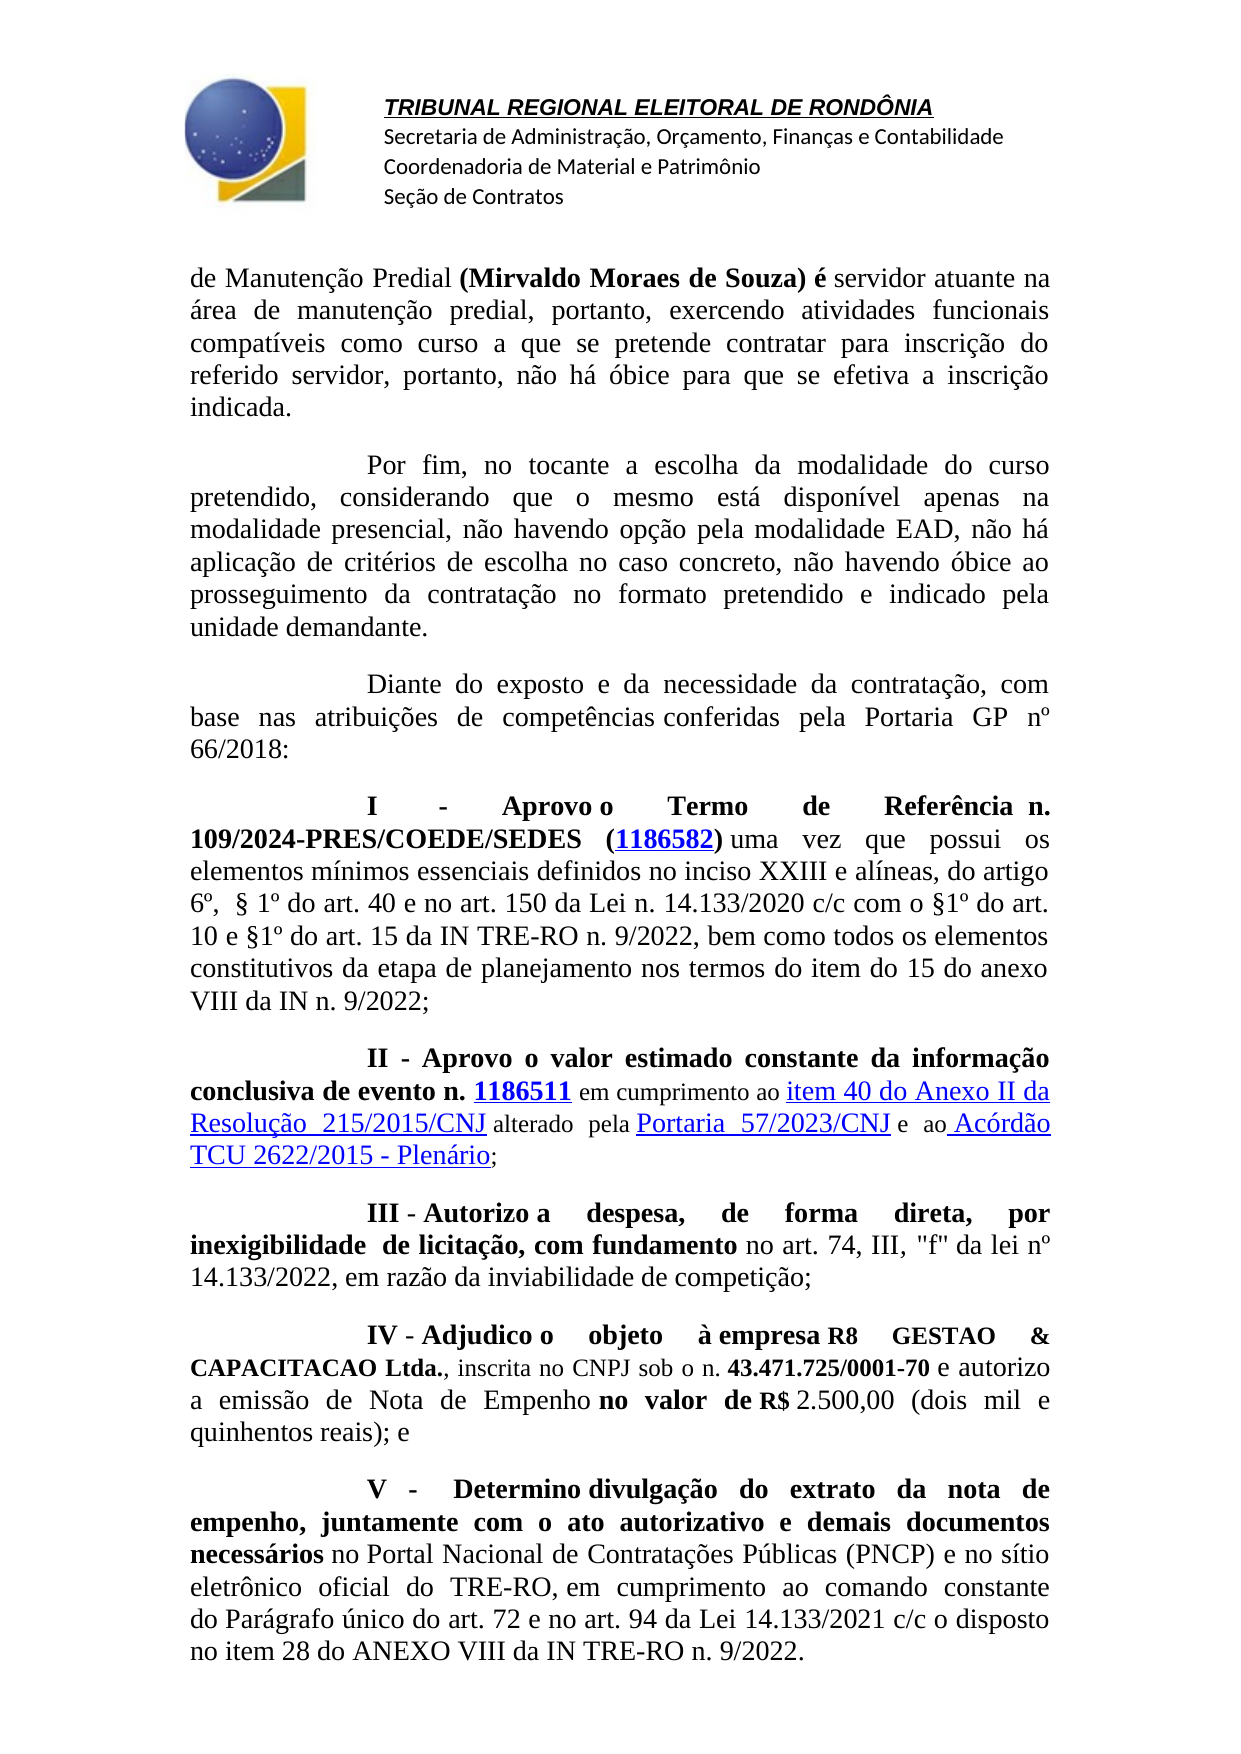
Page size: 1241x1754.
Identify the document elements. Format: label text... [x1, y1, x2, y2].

text IV - Adjudico o objeto à empresa R8 GESTAO & CAPACITACAO Ltda., inscrita no CNPJ sob o n. 43.471.725/0001-70 e autorizo a emissão de Nota de Empenho no valor de R$ 2.500,00 (dois mil e quinhentos reais); e [190, 1318, 1051, 1447]
text Por fim, no tocante a escolha da modalidade do curso pretendido, considerando que o mesmo está disponível apenas na modalidade presencial, não havendo opção pela modalidade EAD, não há aplicação de critérios de escolha no caso concreto, não havendo óbice ao prosseguimento da contratação no formato pretendido e indicado pela unidade demandante. [190, 448, 1051, 642]
text de Manutenção Predial (Mirvaldo Moraes de Souza) é servidor atuante na área de manutenção predial, portanto, exercendo atividades funcionais compatíveis como curso a que se pretende contratar para inscrição do referido servidor, portanto, não há óbice para que se efetiva a inscrição indicada. [190, 261, 1051, 423]
text V - Determino divulgação do extrato da nota de empenho, juntamente com o ato autorizativo e demais documentos necessários no Portal Nacional de Contratações Públicas (PNCP) e no sítio eletrônico oficial do TRE-RO, em cumprimento ao comando constante do Parágrafo único do art. 72 e no art. 94 da Lei 14.133/2021 c/c o disposto no item 28 do ANEXO VIII da IN TRE-RO n. 9/2022. [190, 1472, 1051, 1667]
text III - Autorizo a despesa, de forma direta, por inexigibilidade de licitação, com fundamento no art. 74, III, "f" da lei nº 14.133/2022, em razão da inviabilidade de competição; [190, 1196, 1051, 1293]
text I - Aprovo o Termo de Referência n. 109/2024-PRES/COEDE/SEDES (1186582) uma vez que possui os elementos mínimos essenciais definidos no inciso XXIII e alíneas, do artigo 6º, § 1º do art. 40 e no art. 150 da Lei n. 14.133/2020 c/c com o §1º do art. 10 e §1º do art. 15 da IN TRE-RO n. 9/2022, bem como todos os elementos constitutivos da etapa de planejamento nos termos do item do 15 do anexo VIII da IN n. 9/2022; [190, 789, 1051, 1016]
text Diante do exposto e da necessidade da contratação, com base nas atribuições de competências conferidas pela Portaria GP nº 66/2018: [190, 667, 1051, 764]
text II - Aprovo o valor estimado constante da informação conclusiva de evento n. 1186511 em cumprimento ao item 40 do Anexo II da Resolução 215/2015/CNJ alterado pela Portaria 57/2023/CNJ e ao Acórdão TCU 2622/2015 - Plenário; [190, 1041, 1051, 1171]
